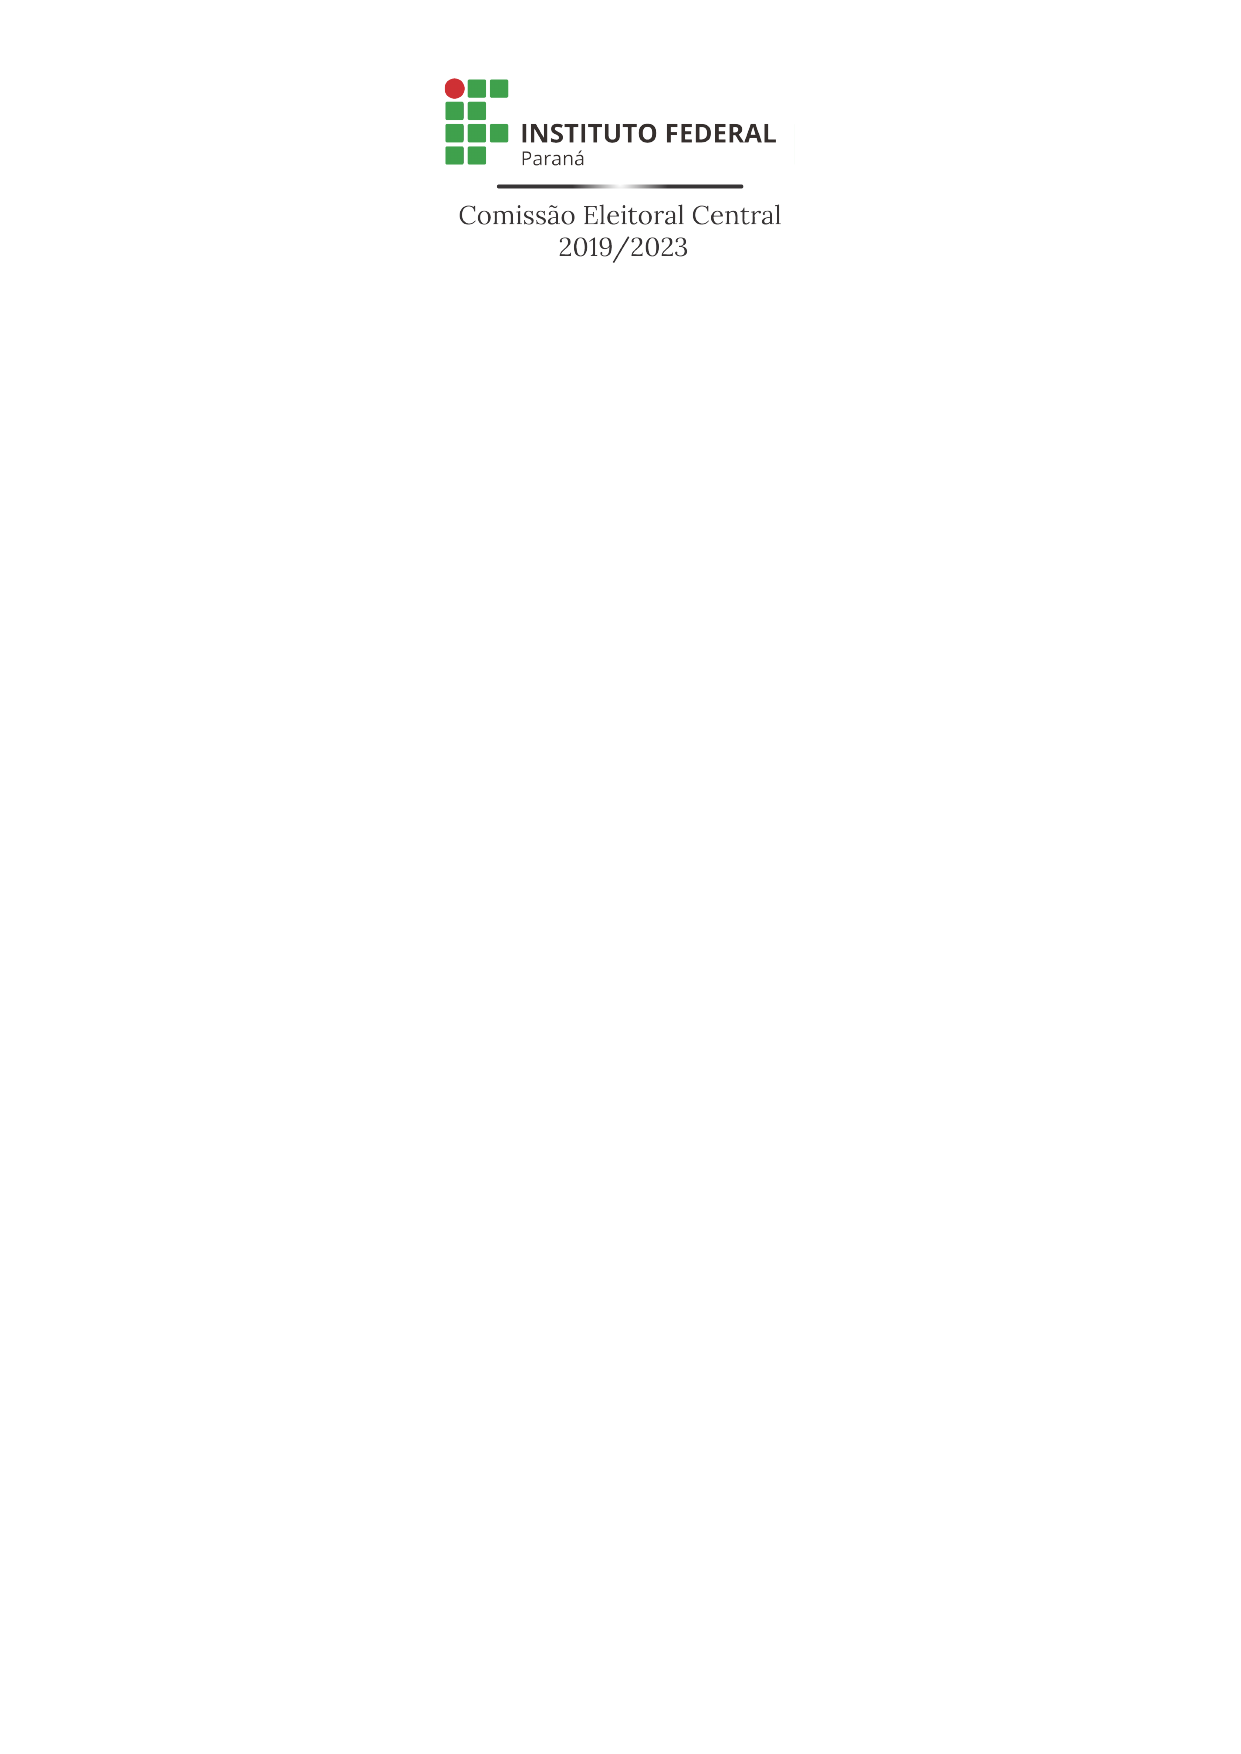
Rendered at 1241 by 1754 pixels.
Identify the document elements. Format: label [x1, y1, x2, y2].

picture [444, 78, 795, 263]
